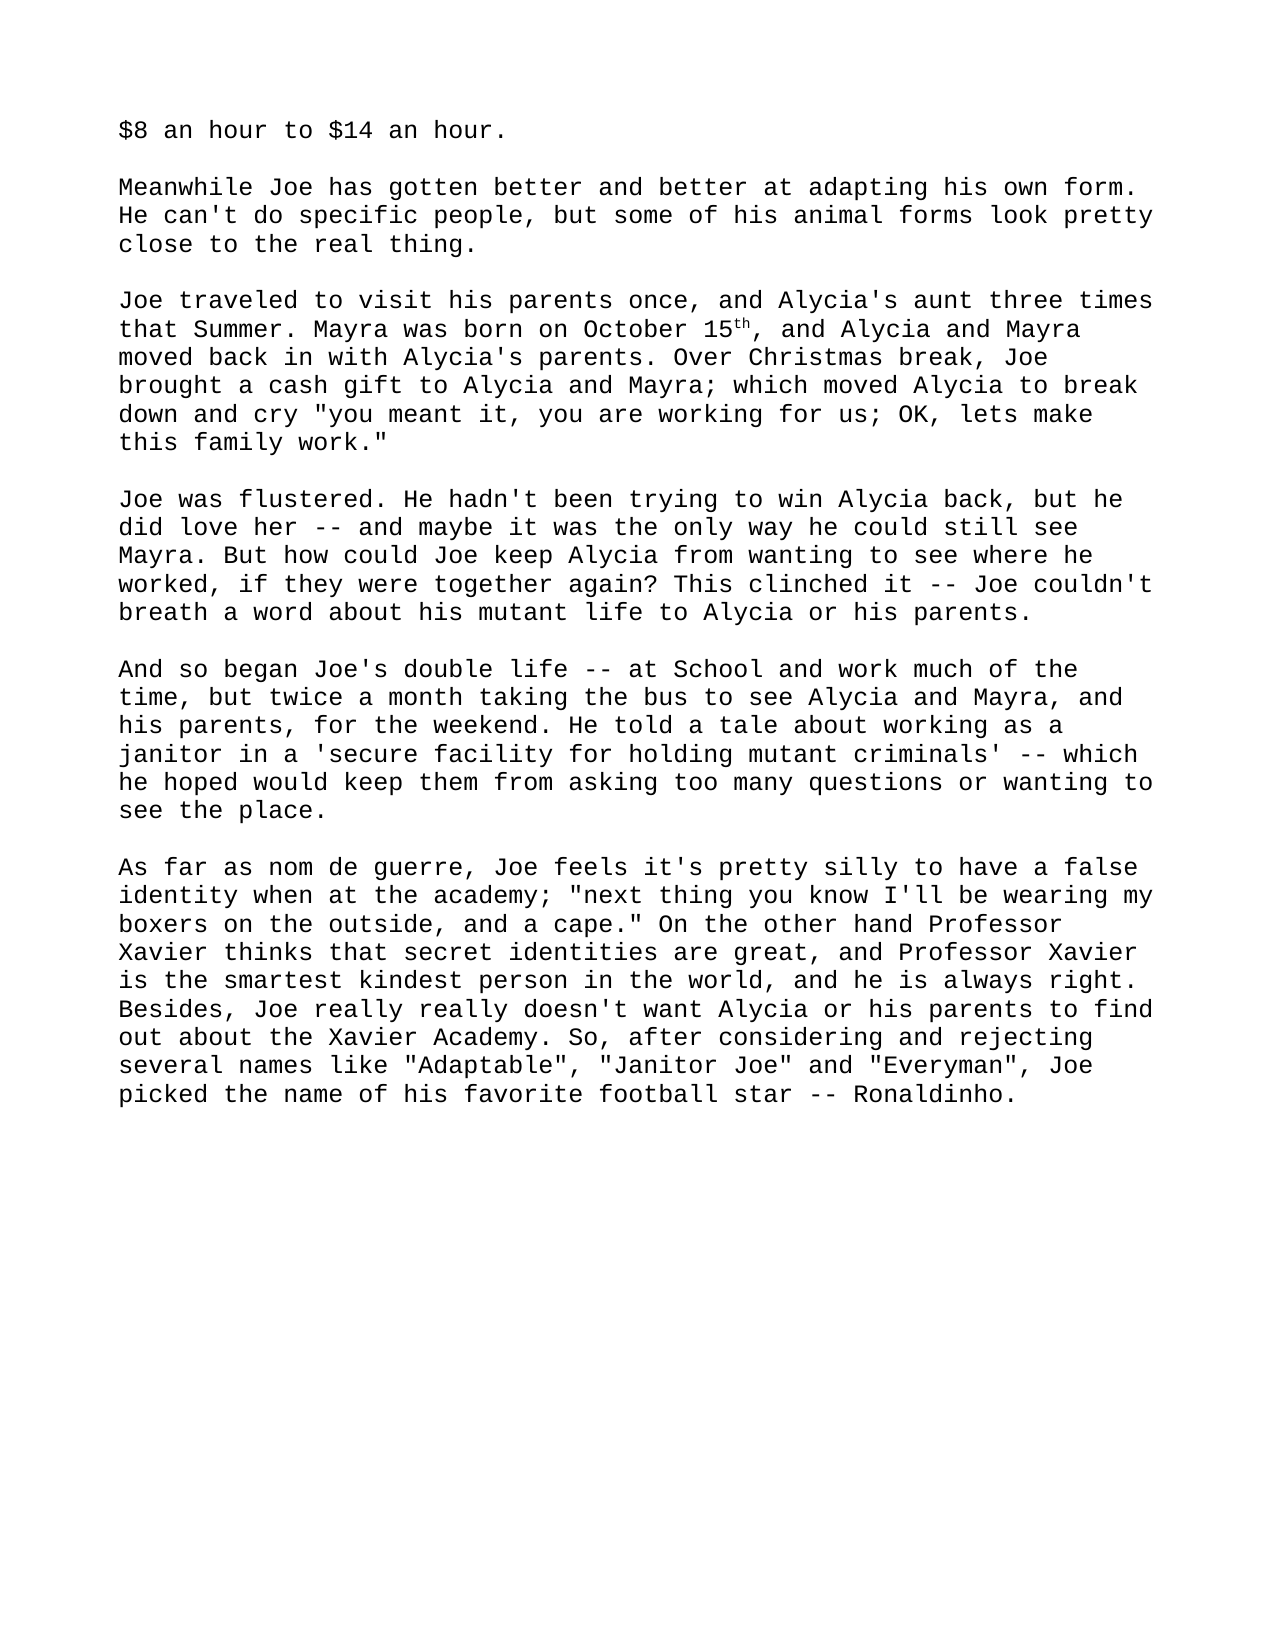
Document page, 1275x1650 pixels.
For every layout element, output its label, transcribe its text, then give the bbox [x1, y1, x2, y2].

text As far as nom de guerre, Joe feels it's pretty silly to have a false identity when at the academy; "next thing you know I'll be wearing my boxers on the outside, and a cape." On the other hand Professor Xavier thinks that secret identities are great, and Professor Xavier is the smartest kindest person in the world, and he is always right. Besides, Joe really really doesn't want Alycia or his parents to find out about the Xavier Academy. So, after considering and rejecting several names like "Adaptable", "Janitor Joe" and "Everyman", Joe picked the name of his favorite football star -- Ronaldinho. [118, 855, 1157, 1110]
text $8 an hour to $14 an hour. [118, 118, 1157, 146]
text Meanwhile Joe has gotten better and better at adapting his own form. He can't do specific people, but some of his animal forms look pretty close to the real thing. Joe traveled to visit his parents once, and Alycia's aunt three times that Summer. Mayra was born on October 15th, and Alycia and Mayra moved back in with Alycia's parents. Over Christmas break, Joe brought a cash gift to Alycia and Mayra; which moved Alycia to break down and cry "you meant it, you are working for us; OK, lets make this family work." Joe was flustered. He hadn't been trying to win Alycia back, but he did love her -- and maybe it was the only way he could still see Mayra. But how could Joe keep Alycia from wanting to see where he worked, if they were together again? This clinched it -- Joe couldn't breath a word about his mutant life to Alycia or his parents. And so began Joe's double life -- at School and work much of the time, but twice a month taking the bus to see Alycia and Mayra, and his parents, for the weekend. He told a tale about working as a janitor in a 'secure facility for holding mutant criminals' -- which he hoped would keep them from asking too many questions or wanting to see the place. [118, 175, 1157, 826]
